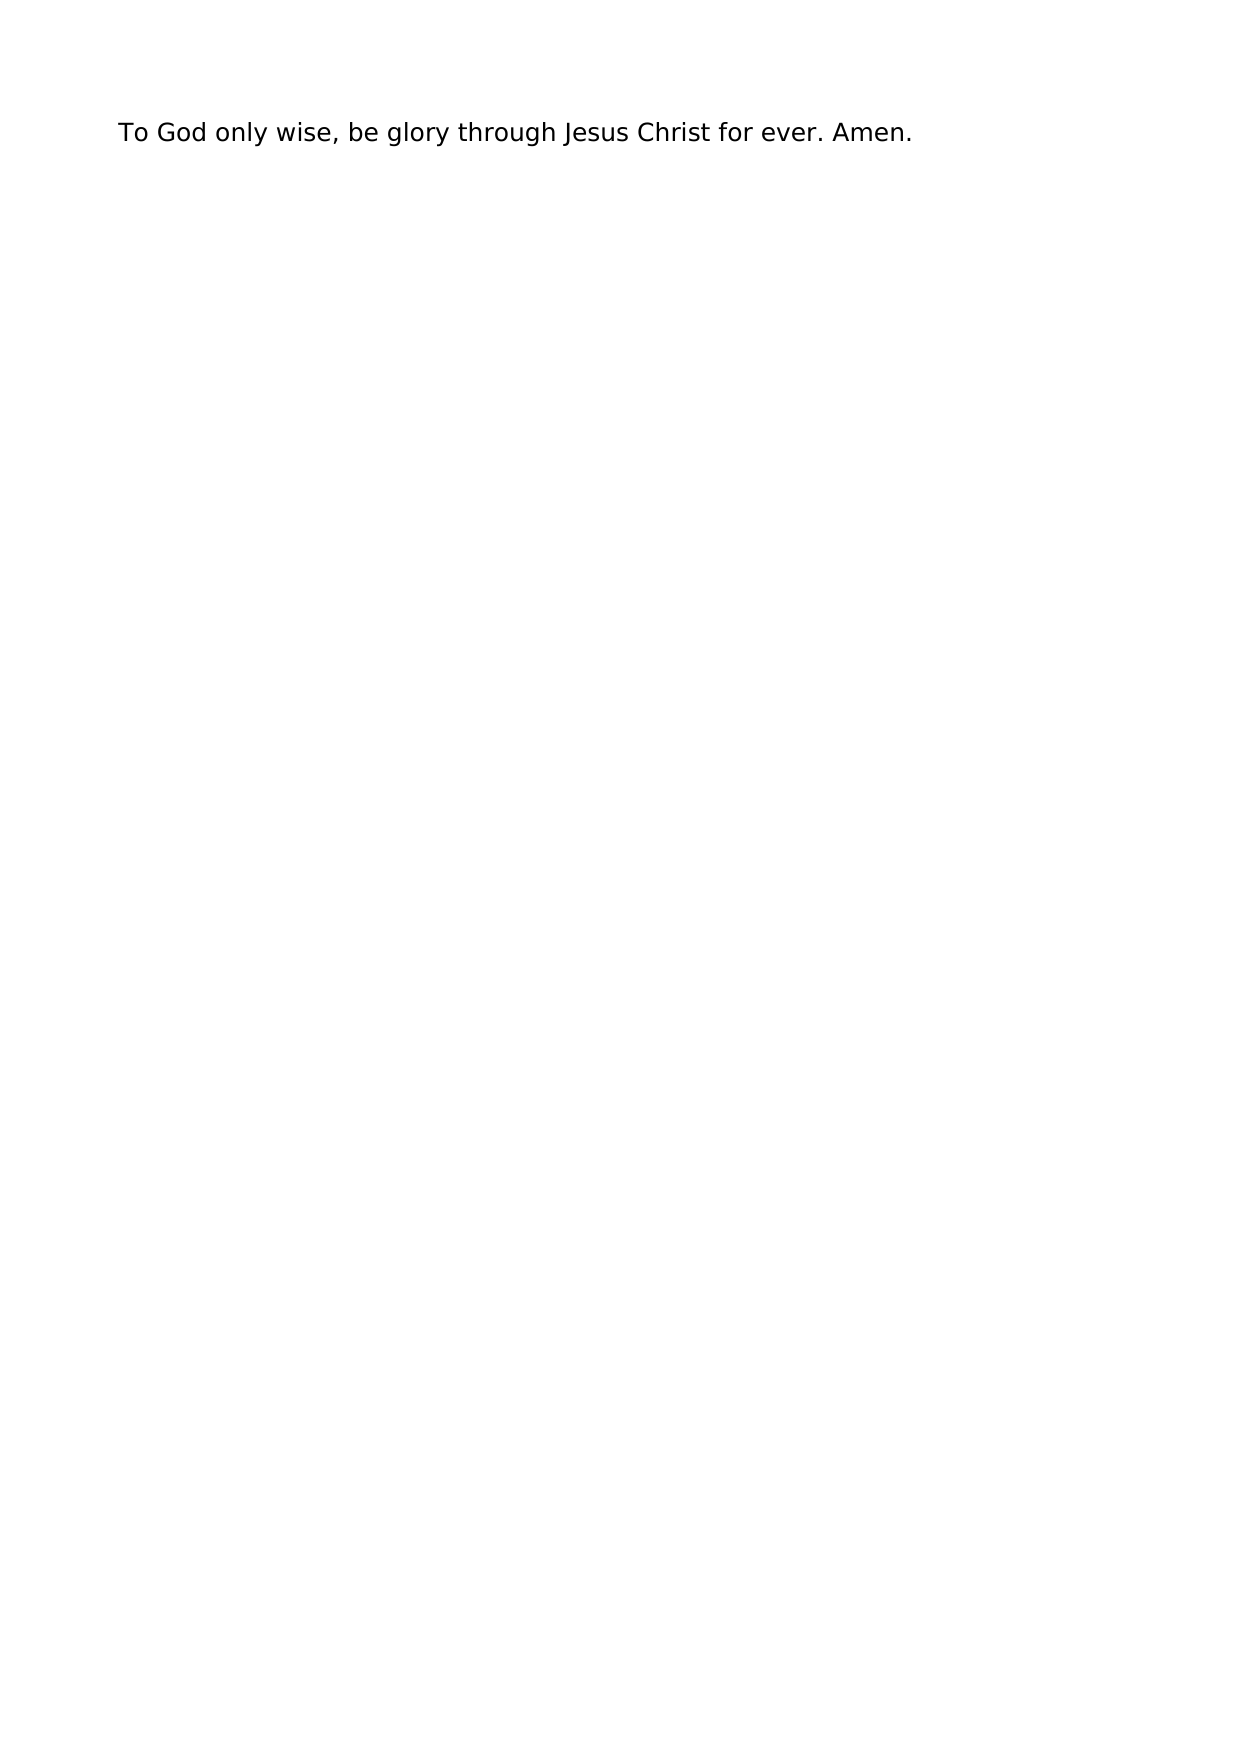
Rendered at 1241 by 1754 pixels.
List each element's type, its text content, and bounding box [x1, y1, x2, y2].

text To God only wise, be glory through Jesus Christ for ever. Amen. [118, 118, 1122, 147]
